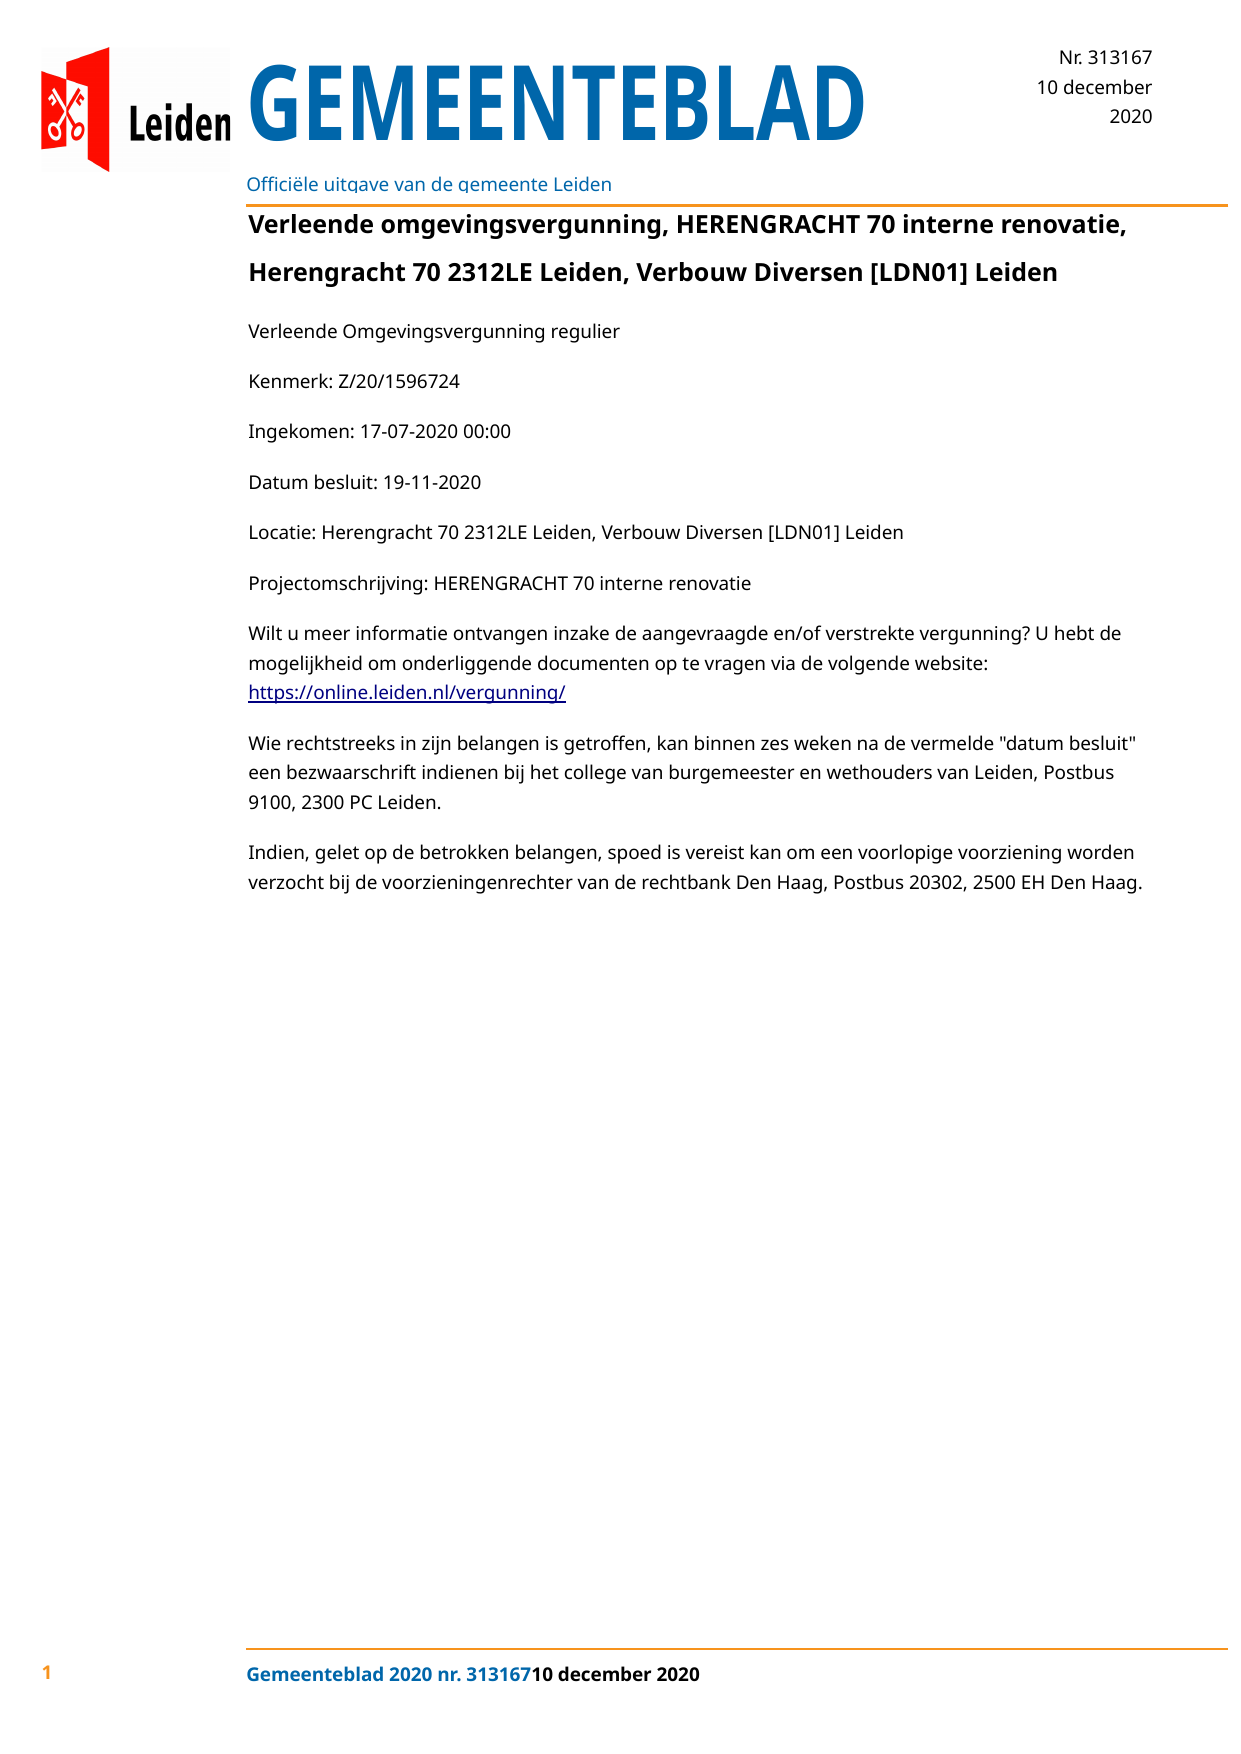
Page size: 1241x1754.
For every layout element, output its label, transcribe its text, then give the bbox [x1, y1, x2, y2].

text Indien, gelet op de betrokken belangen, spoed is vereist kan om een voorlopige voorziening worden verzocht bij de voorzieningenrechter van de rechtbank Den Haag, Postbus 20302, 2500 EH Den Haag. [248, 839, 1152, 895]
text Wilt u meer informatie ontvangen inzake de aangevraagde en/of verstrekte vergunning? U hebt de mogelijkheid om onderliggende documenten op te vragen via de volgende website: https://online.leiden.nl/vergunning/ [248, 620, 1152, 705]
text Kenmerk: Z/20/1596724 [248, 368, 1152, 394]
picture [41, 47, 231, 172]
text Datum besluit: 19-11-2020 [248, 469, 1152, 495]
text Projectomschrijving: HERENGRACHT 70 interne renovatie [248, 570, 1152, 596]
text Wie rechtstreeks in zijn belangen is getroffen, kan binnen zes weken na de vermelde "datum besluit" een bezwaarschrift indienen bij het college van burgemeester en wethouders van Leiden, Postbus 9100, 2300 PC Leiden. [248, 730, 1152, 815]
text Locatie: Herengracht 70 2312LE Leiden, Verbouw Diversen [LDN01] Leiden [248, 519, 1152, 545]
text Ingekomen: 17-07-2020 00:00 [248, 419, 1152, 444]
text Verleende Omgevingsvergunning regulier [248, 318, 1152, 344]
text Verleende omgevingsvergunning, HERENGRACHT 70 interne renovatie, Herengracht 70 2312LE Leiden, Verbouw Diversen [LDN01] Leiden [248, 207, 1152, 288]
